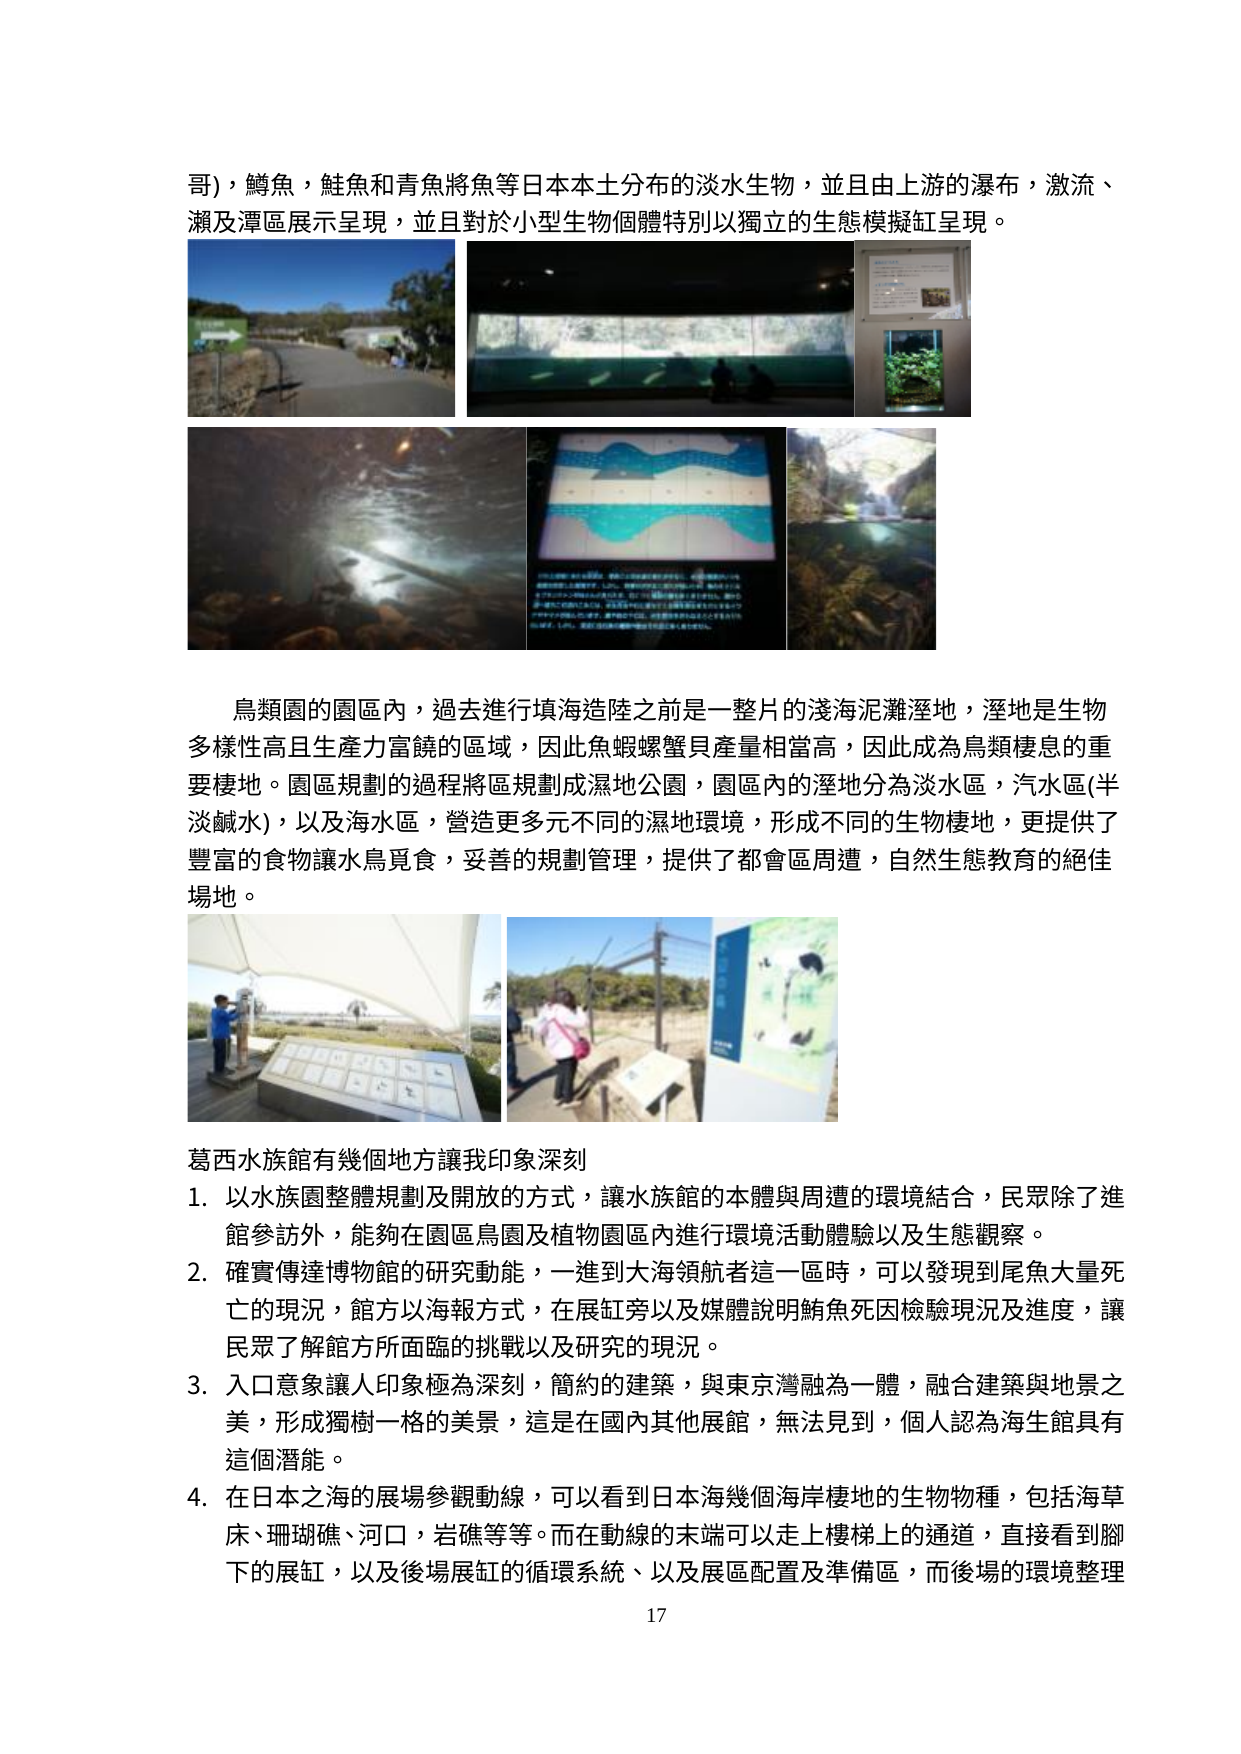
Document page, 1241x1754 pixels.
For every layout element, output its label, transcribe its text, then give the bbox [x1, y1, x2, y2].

picture [187, 914, 502, 1122]
list 入口意象讓人印象極為深刻，簡約的建築，與東京灣融為一體，融合建築與地景之美，形成獨樹一格的美景，這是在國內其他展館，無法見到，個人認為海生館具有這個潛能。 [187, 1364, 1125, 1477]
picture [466, 240, 971, 417]
list 確實傳達博物館的研究動能，一進到大海領航者這一區時，可以發現到尾魚大量死亡的現況，館方以海報方式，在展缸旁以及媒體說明鮪魚死因檢驗現況及進度，讓民眾了解館方所面臨的挑戰以及研究的現況。 [187, 1252, 1125, 1364]
list 在日本之海的展場參觀動線，可以看到日本海幾個海岸棲地的生物物種，包括海草床、珊瑚礁、河口，岩礁等等。而在動線的末端可以走上樓梯上的通道，直接看到腳下的展缸，以及後場展缸的循環系統、以及展區配置及準備區，而後場的環境整理 [187, 1477, 1125, 1589]
picture [187, 427, 937, 650]
list 以水族園整體規劃及開放的方式，讓水族館的本體與周遭的環境結合，民眾除了進館參訪外，能夠在園區鳥園及植物園區內進行環境活動體驗以及生態觀察。 [187, 1177, 1125, 1252]
text 哥)，鱒魚，鮭魚和青魚將魚等日本本土分布的淡水生物，並且由上游的瀑布，激流、瀨及潭區展示呈現，並且對於小型生物個體特別以獨立的生態模擬缸呈現。 [187, 164, 1125, 239]
picture [187, 239, 456, 417]
text 葛西水族館有幾個地方讓我印象深刻 [187, 1139, 1125, 1177]
picture [506, 917, 838, 1122]
text 鳥類園的園區內，過去進行填海造陸之前是一整片的淺海泥灘溼地，溼地是生物多樣性高且生產力富饒的區域，因此魚蝦螺蟹貝產量相當高，因此成為鳥類棲息的重要棲地。園區規劃的過程將區規劃成濕地公園，園區內的溼地分為淡水區，汽水區(半淡鹹水)，以及海水區，營造更多元不同的濕地環境，形成不同的生物棲地，更提供了豐富的食物讓水鳥覓食，妥善的規劃管理，提供了都會區周遭，自然生態教育的絕佳場地。 [187, 689, 1125, 914]
